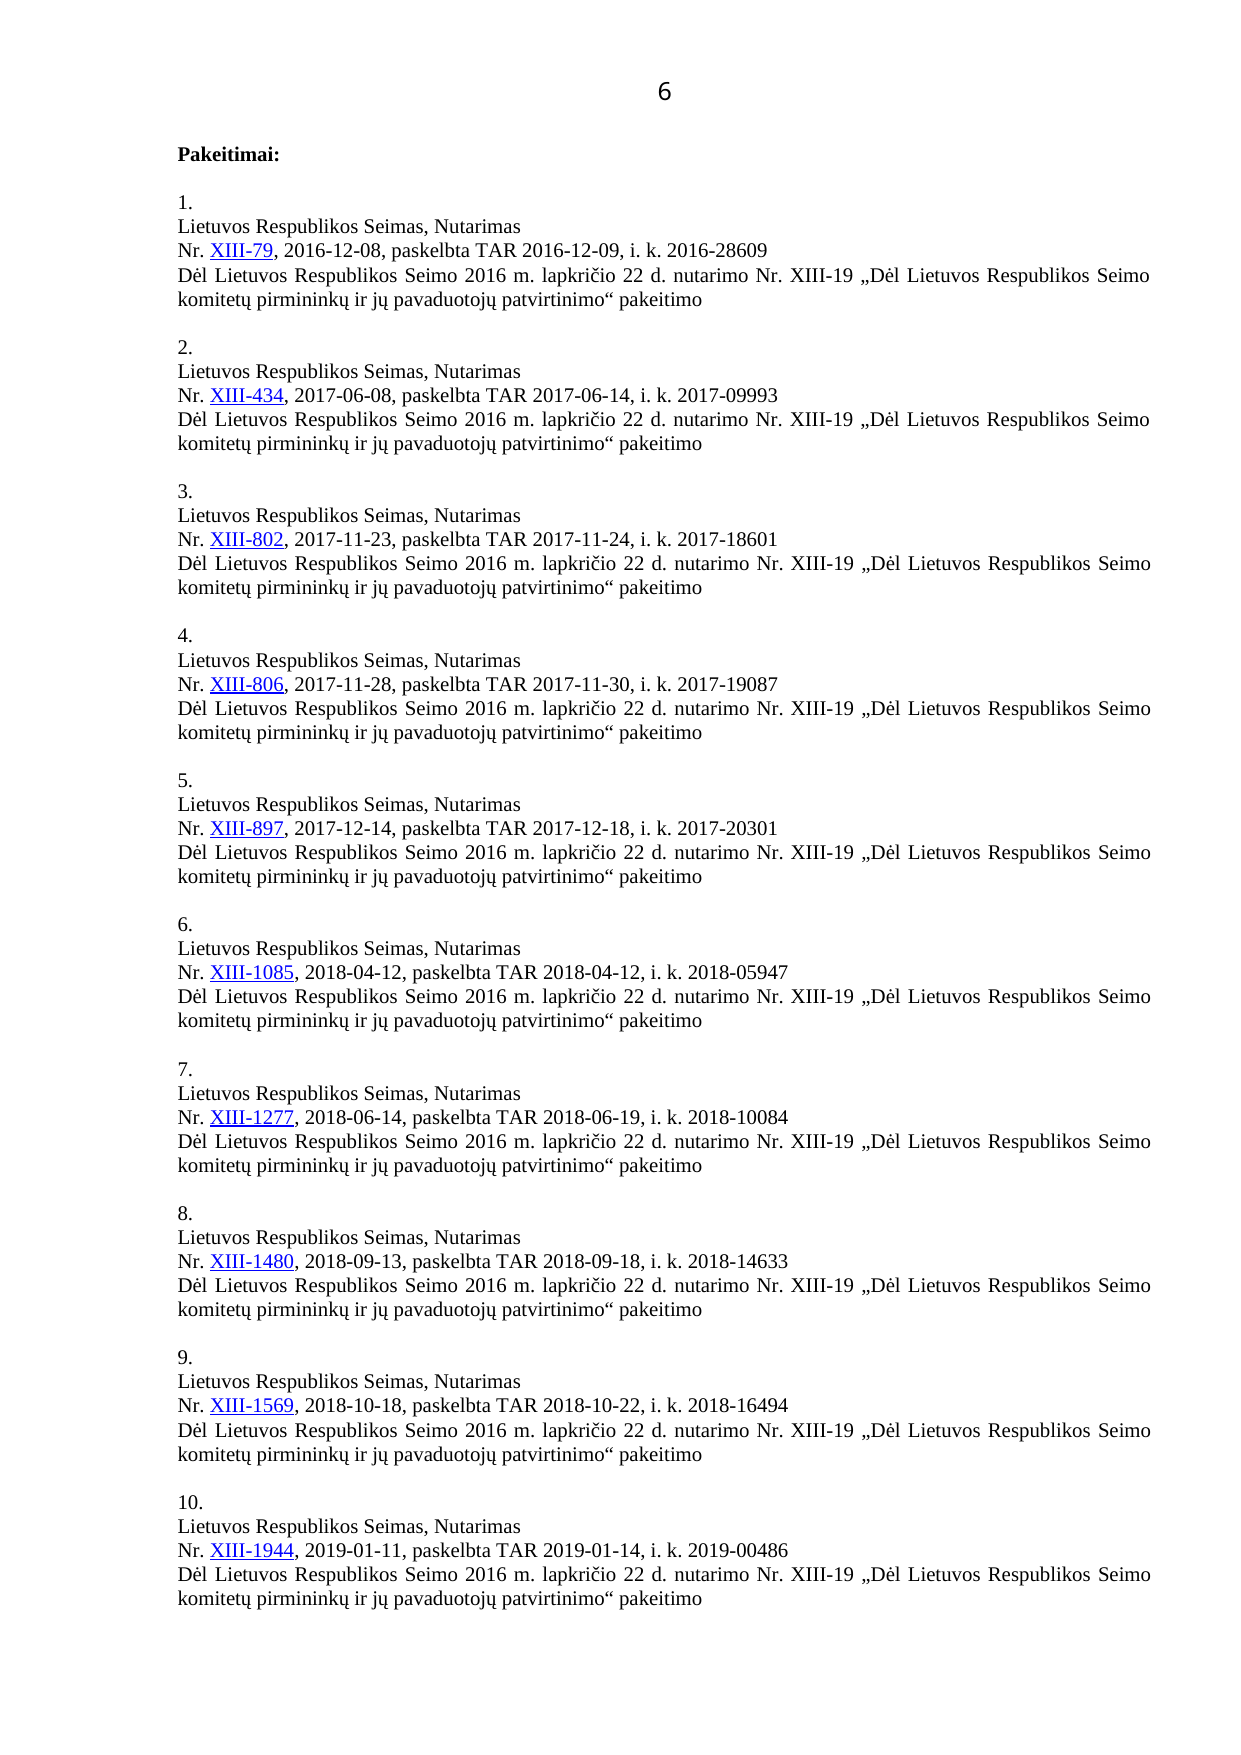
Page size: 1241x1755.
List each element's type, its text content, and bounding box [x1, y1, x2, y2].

text Pakeitimai: [177, 142, 1152, 166]
text Dėl Lietuvos Respublikos Seimo 2016 m. lapkričio 22 d. nutarimo Nr. XIII-19 „Dėl Lietuvos Respublikos Seimo komitetų pirmininkų ir jų pavaduotojų patvirtinimo“ pakeitimo [177, 840, 1152, 888]
text Nr. XIII-1277, 2018-06-14, paskelbta TAR 2018-06-19, i. k. 2018-10084 [177, 1105, 1152, 1129]
text Lietuvos Respublikos Seimas, Nutarimas [177, 214, 1152, 238]
text Lietuvos Respublikos Seimas, Nutarimas [177, 1081, 1152, 1105]
text Lietuvos Respublikos Seimas, Nutarimas [177, 792, 1152, 816]
text Lietuvos Respublikos Seimas, Nutarimas [177, 1514, 1152, 1538]
text Nr. XIII-1944, 2019-01-11, paskelbta TAR 2019-01-14, i. k. 2019-00486 [177, 1538, 1152, 1562]
text Nr. XIII-1085, 2018-04-12, paskelbta TAR 2018-04-12, i. k. 2018-05947 [177, 960, 1152, 984]
text Dėl Lietuvos Respublikos Seimo 2016 m. lapkričio 22 d. nutarimo Nr. XIII-19 „Dėl Lietuvos Respublikos Seimo komitetų pirmininkų ir jų pavaduotojų patvirtinimo“ pakeitimo [177, 262, 1152, 311]
text Dėl Lietuvos Respublikos Seimo 2016 m. lapkričio 22 d. nutarimo Nr. XIII-19 „Dėl Lietuvos Respublikos Seimo komitetų pirmininkų ir jų pavaduotojų patvirtinimo“ pakeitimo [177, 1562, 1152, 1610]
text 9. [177, 1345, 1152, 1369]
text Dėl Lietuvos Respublikos Seimo 2016 m. lapkričio 22 d. nutarimo Nr. XIII-19 „Dėl Lietuvos Respublikos Seimo komitetų pirmininkų ir jų pavaduotojų patvirtinimo“ pakeitimo [177, 984, 1152, 1032]
text Lietuvos Respublikos Seimas, Nutarimas [177, 936, 1152, 960]
text Lietuvos Respublikos Seimas, Nutarimas [177, 359, 1152, 383]
text 2. [177, 335, 1152, 359]
text 4. [177, 623, 1152, 647]
text 3. [177, 479, 1152, 503]
text Nr. XIII-79, 2016-12-08, paskelbta TAR 2016-12-09, i. k. 2016-28609 [177, 238, 1152, 262]
text 7. [177, 1057, 1152, 1081]
text Dėl Lietuvos Respublikos Seimo 2016 m. lapkričio 22 d. nutarimo Nr. XIII-19 „Dėl Lietuvos Respublikos Seimo komitetų pirmininkų ir jų pavaduotojų patvirtinimo“ pakeitimo [177, 1417, 1152, 1466]
text Lietuvos Respublikos Seimas, Nutarimas [177, 1225, 1152, 1249]
text Nr. XIII-434, 2017-06-08, paskelbta TAR 2017-06-14, i. k. 2017-09993 [177, 383, 1152, 407]
text Nr. XIII-806, 2017-11-28, paskelbta TAR 2017-11-30, i. k. 2017-19087 [177, 672, 1152, 696]
text Dėl Lietuvos Respublikos Seimo 2016 m. lapkričio 22 d. nutarimo Nr. XIII-19 „Dėl Lietuvos Respublikos Seimo komitetų pirmininkų ir jų pavaduotojų patvirtinimo“ pakeitimo [177, 696, 1152, 744]
text Nr. XIII-897, 2017-12-14, paskelbta TAR 2017-12-18, i. k. 2017-20301 [177, 816, 1152, 840]
text Lietuvos Respublikos Seimas, Nutarimas [177, 647, 1152, 672]
text Dėl Lietuvos Respublikos Seimo 2016 m. lapkričio 22 d. nutarimo Nr. XIII-19 „Dėl Lietuvos Respublikos Seimo komitetų pirmininkų ir jų pavaduotojų patvirtinimo“ pakeitimo [177, 1273, 1152, 1321]
text Nr. XIII-1480, 2018-09-13, paskelbta TAR 2018-09-18, i. k. 2018-14633 [177, 1249, 1152, 1273]
text Nr. XIII-1569, 2018-10-18, paskelbta TAR 2018-10-22, i. k. 2018-16494 [177, 1393, 1152, 1417]
text 10. [177, 1490, 1152, 1514]
text Dėl Lietuvos Respublikos Seimo 2016 m. lapkričio 22 d. nutarimo Nr. XIII-19 „Dėl Lietuvos Respublikos Seimo komitetų pirmininkų ir jų pavaduotojų patvirtinimo“ pakeitimo [177, 407, 1152, 455]
text 8. [177, 1201, 1152, 1225]
text Lietuvos Respublikos Seimas, Nutarimas [177, 1369, 1152, 1393]
text Dėl Lietuvos Respublikos Seimo 2016 m. lapkričio 22 d. nutarimo Nr. XIII-19 „Dėl Lietuvos Respublikos Seimo komitetų pirmininkų ir jų pavaduotojų patvirtinimo“ pakeitimo [177, 1129, 1152, 1177]
text 1. [177, 190, 1152, 214]
text Nr. XIII-802, 2017-11-23, paskelbta TAR 2017-11-24, i. k. 2017-18601 [177, 527, 1152, 551]
text Dėl Lietuvos Respublikos Seimo 2016 m. lapkričio 22 d. nutarimo Nr. XIII-19 „Dėl Lietuvos Respublikos Seimo komitetų pirmininkų ir jų pavaduotojų patvirtinimo“ pakeitimo [177, 551, 1152, 599]
text 6. [177, 912, 1152, 936]
text 5. [177, 768, 1152, 792]
text Lietuvos Respublikos Seimas, Nutarimas [177, 503, 1152, 527]
